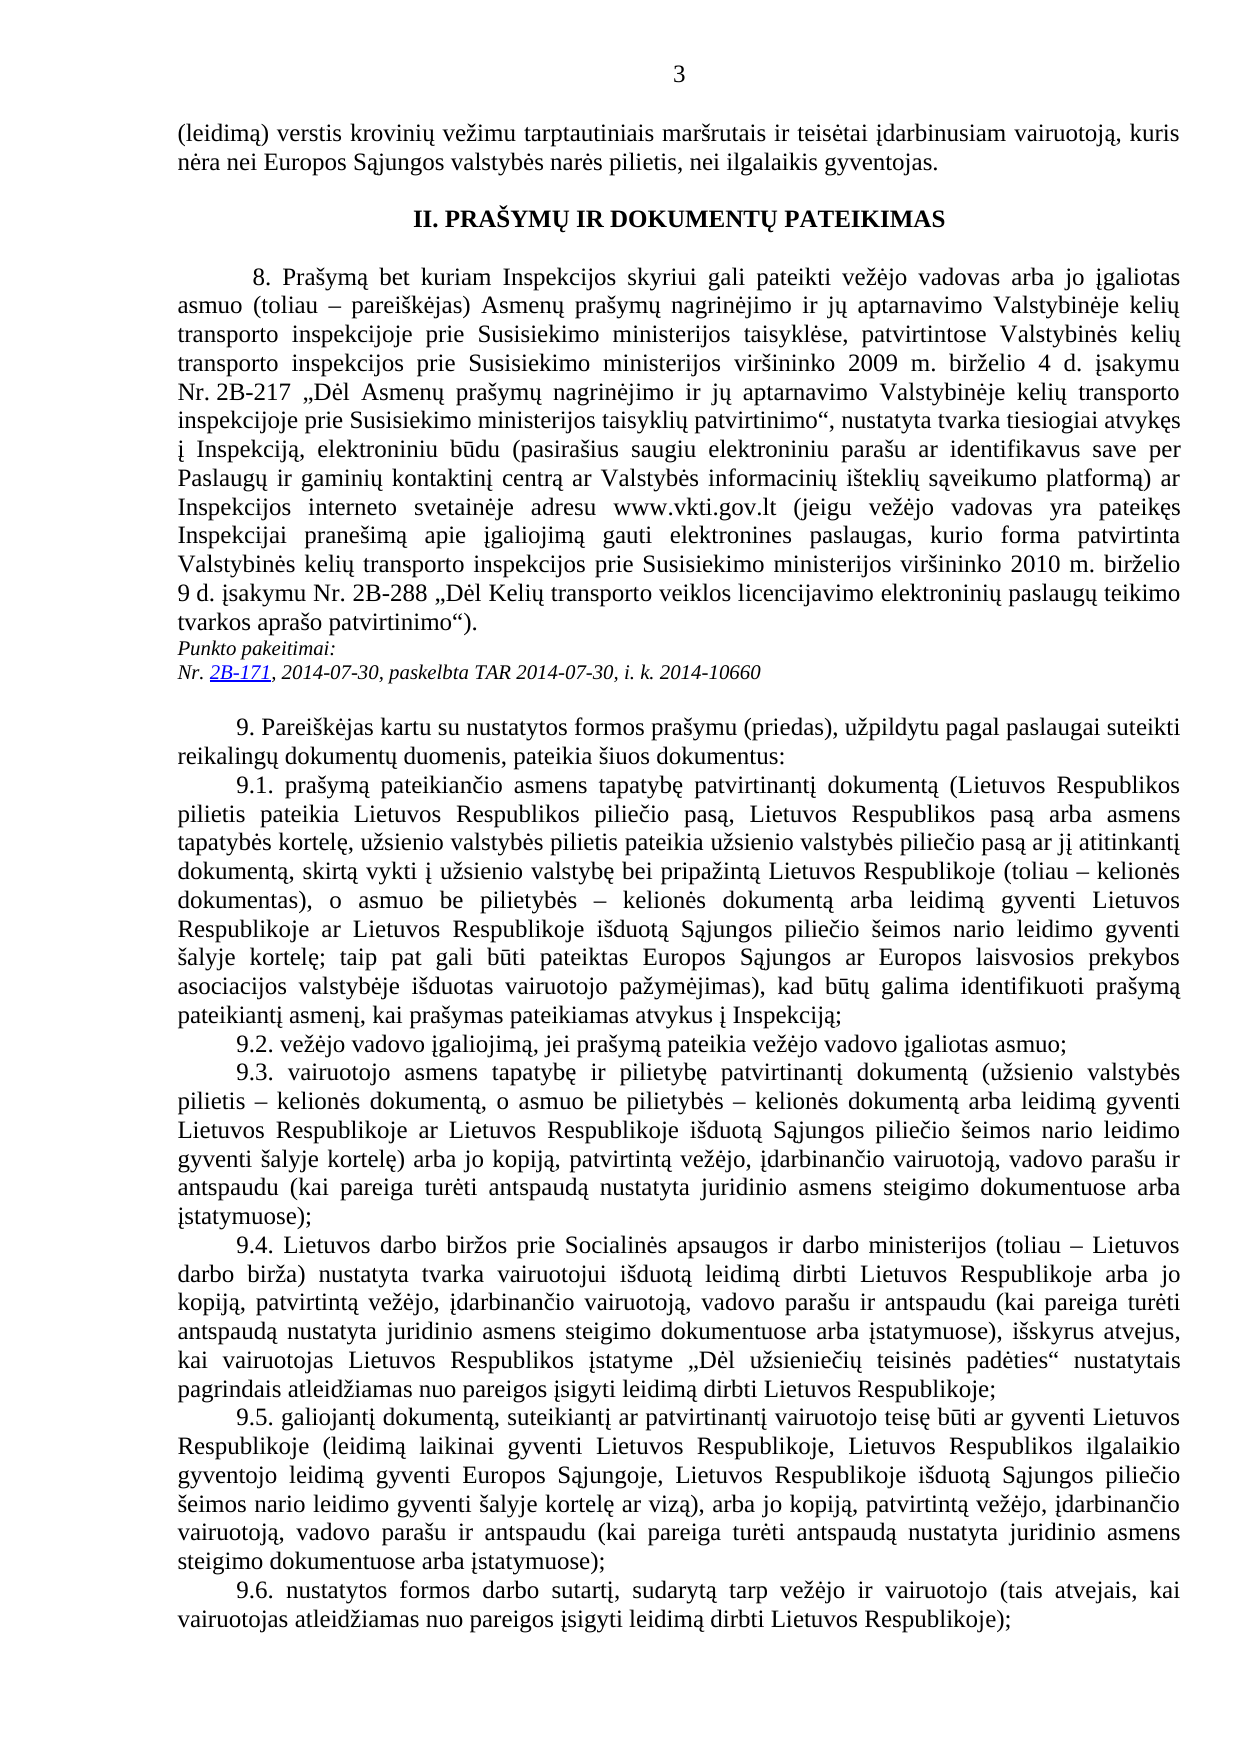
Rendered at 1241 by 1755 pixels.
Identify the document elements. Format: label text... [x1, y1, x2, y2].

text (leidimą) verstis krovinių vežimu tarptautiniais maršrutais ir teisėtai įdarbinusiam vairuotoją, kuris nėra nei Europos Sąjungos valstybės narės pilietis, nei ilgalaikis gyventojas. [177, 118, 1181, 176]
text 9.6. nustatytos formos darbo sutartį, sudarytą tarp vežėjo ir vairuotojo (tais atvejais, kai vairuotojas atleidžiamas nuo pareigos įsigyti leidimą dirbti Lietuvos Respublikoje); [177, 1575, 1181, 1632]
text 9.4. Lietuvos darbo biržos prie Socialinės apsaugos ir darbo ministerijos (toliau – Lietuvos darbo birža) nustatyta tvarka vairuotojui išduotą leidimą dirbti Lietuvos Respublikoje arba jo kopiją, patvirtintą vežėjo, įdarbinančio vairuotoją, vadovo parašu ir antspaudu (kai pareiga turėti antspaudą nustatyta juridinio asmens steigimo dokumentuose arba įstatymuose), išskyrus atvejus, kai vairuotojas Lietuvos Respublikos įstatyme „Dėl užsieniečių teisinės padėties“ nustatytais pagrindais atleidžiamas nuo pareigos įsigyti leidimą dirbti Lietuvos Respublikoje; [177, 1230, 1181, 1402]
text 9.3. vairuotojo asmens tapatybę ir pilietybę patvirtinantį dokumentą (užsienio valstybės pilietis – kelionės dokumentą, o asmuo be pilietybės – kelionės dokumentą arba leidimą gyventi Lietuvos Respublikoje ar Lietuvos Respublikoje išduotą Sąjungos piliečio šeimos nario leidimo gyventi šalyje kortelę) arba jo kopiją, patvirtintą vežėjo, įdarbinančio vairuotoją, vadovo parašu ir antspaudu (kai pareiga turėti antspaudą nustatyta juridinio asmens steigimo dokumentuose arba įstatymuose); [177, 1057, 1181, 1230]
text II. PRAŠYMŲ IR DOKUMENTŲ PATEIKIMAS [177, 204, 1181, 233]
text Nr. 2B-171, 2014-07-30, paskelbta TAR 2014-07-30, i. k. 2014-10660 [177, 660, 1181, 684]
text 9. Pareiškėjas kartu su nustatytos formos prašymu (priedas), užpildytu pagal paslaugai suteikti reikalingų dokumentų duomenis, pateikia šiuos dokumentus: [177, 712, 1181, 770]
text 8. Prašymą bet kuriam Inspekcijos skyriui gali pateikti vežėjo vadovas arba jo įgaliotas asmuo (toliau – pareiškėjas) Asmenų prašymų nagrinėjimo ir jų aptarnavimo Valstybinėje kelių transporto inspekcijoje prie Susisiekimo ministerijos taisyklėse, patvirtintose Valstybinės kelių transporto inspekcijos prie Susisiekimo ministerijos viršininko 2009 m. birželio 4 d. įsakymu Nr. 2B-217 „Dėl Asmenų prašymų nagrinėjimo ir jų aptarnavimo Valstybinėje kelių transporto inspekcijoje prie Susisiekimo ministerijos taisyklių patvirtinimo“, nustatyta tvarka tiesiogiai atvykęs į Inspekciją, elektroniniu būdu (pasirašius saugiu elektroniniu parašu ar identifikavus save per Paslaugų ir gaminių kontaktinį centrą ar Valstybės informacinių išteklių sąveikumo platformą) ar Inspekcijos interneto svetainėje adresu www.vkti.gov.lt (jeigu vežėjo vadovas yra pateikęs Inspekcijai pranešimą apie įgaliojimą gauti elektronines paslaugas, kurio forma patvirtinta Valstybinės kelių transporto inspekcijos prie Susisiekimo ministerijos viršininko 2010 m. birželio 9 d. įsakymu Nr. 2B-288 „Dėl Kelių transporto veiklos licencijavimo elektroninių paslaugų teikimo tvarkos aprašo patvirtinimo“). [177, 262, 1181, 636]
text Punkto pakeitimai: [177, 636, 1181, 660]
text 9.1. prašymą pateikiančio asmens tapatybę patvirtinantį dokumentą (Lietuvos Respublikos pilietis pateikia Lietuvos Respublikos piliečio pasą, Lietuvos Respublikos pasą arba asmens tapatybės kortelę, užsienio valstybės pilietis pateikia užsienio valstybės piliečio pasą ar jį atitinkantį dokumentą, skirtą vykti į užsienio valstybę bei pripažintą Lietuvos Respublikoje (toliau – kelionės dokumentas), o asmuo be pilietybės – kelionės dokumentą arba leidimą gyventi Lietuvos Respublikoje ar Lietuvos Respublikoje išduotą Sąjungos piliečio šeimos nario leidimo gyventi šalyje kortelę; taip pat gali būti pateiktas Europos Sąjungos ar Europos laisvosios prekybos asociacijos valstybėje išduotas vairuotojo pažymėjimas), kad būtų galima identifikuoti prašymą pateikiantį asmenį, kai prašymas pateikiamas atvykus į Inspekciją; [177, 770, 1181, 1029]
text 9.2. vežėjo vadovo įgaliojimą, jei prašymą pateikia vežėjo vadovo įgaliotas asmuo; [177, 1029, 1181, 1057]
text 9.5. galiojantį dokumentą, suteikiantį ar patvirtinantį vairuotojo teisę būti ar gyventi Lietuvos Respublikoje (leidimą laikinai gyventi Lietuvos Respublikoje, Lietuvos Respublikos ilgalaikio gyventojo leidimą gyventi Europos Sąjungoje, Lietuvos Respublikoje išduotą Sąjungos piliečio šeimos nario leidimo gyventi šalyje kortelę ar vizą), arba jo kopiją, patvirtintą vežėjo, įdarbinančio vairuotoją, vadovo parašu ir antspaudu (kai pareiga turėti antspaudą nustatyta juridinio asmens steigimo dokumentuose arba įstatymuose); [177, 1402, 1181, 1575]
